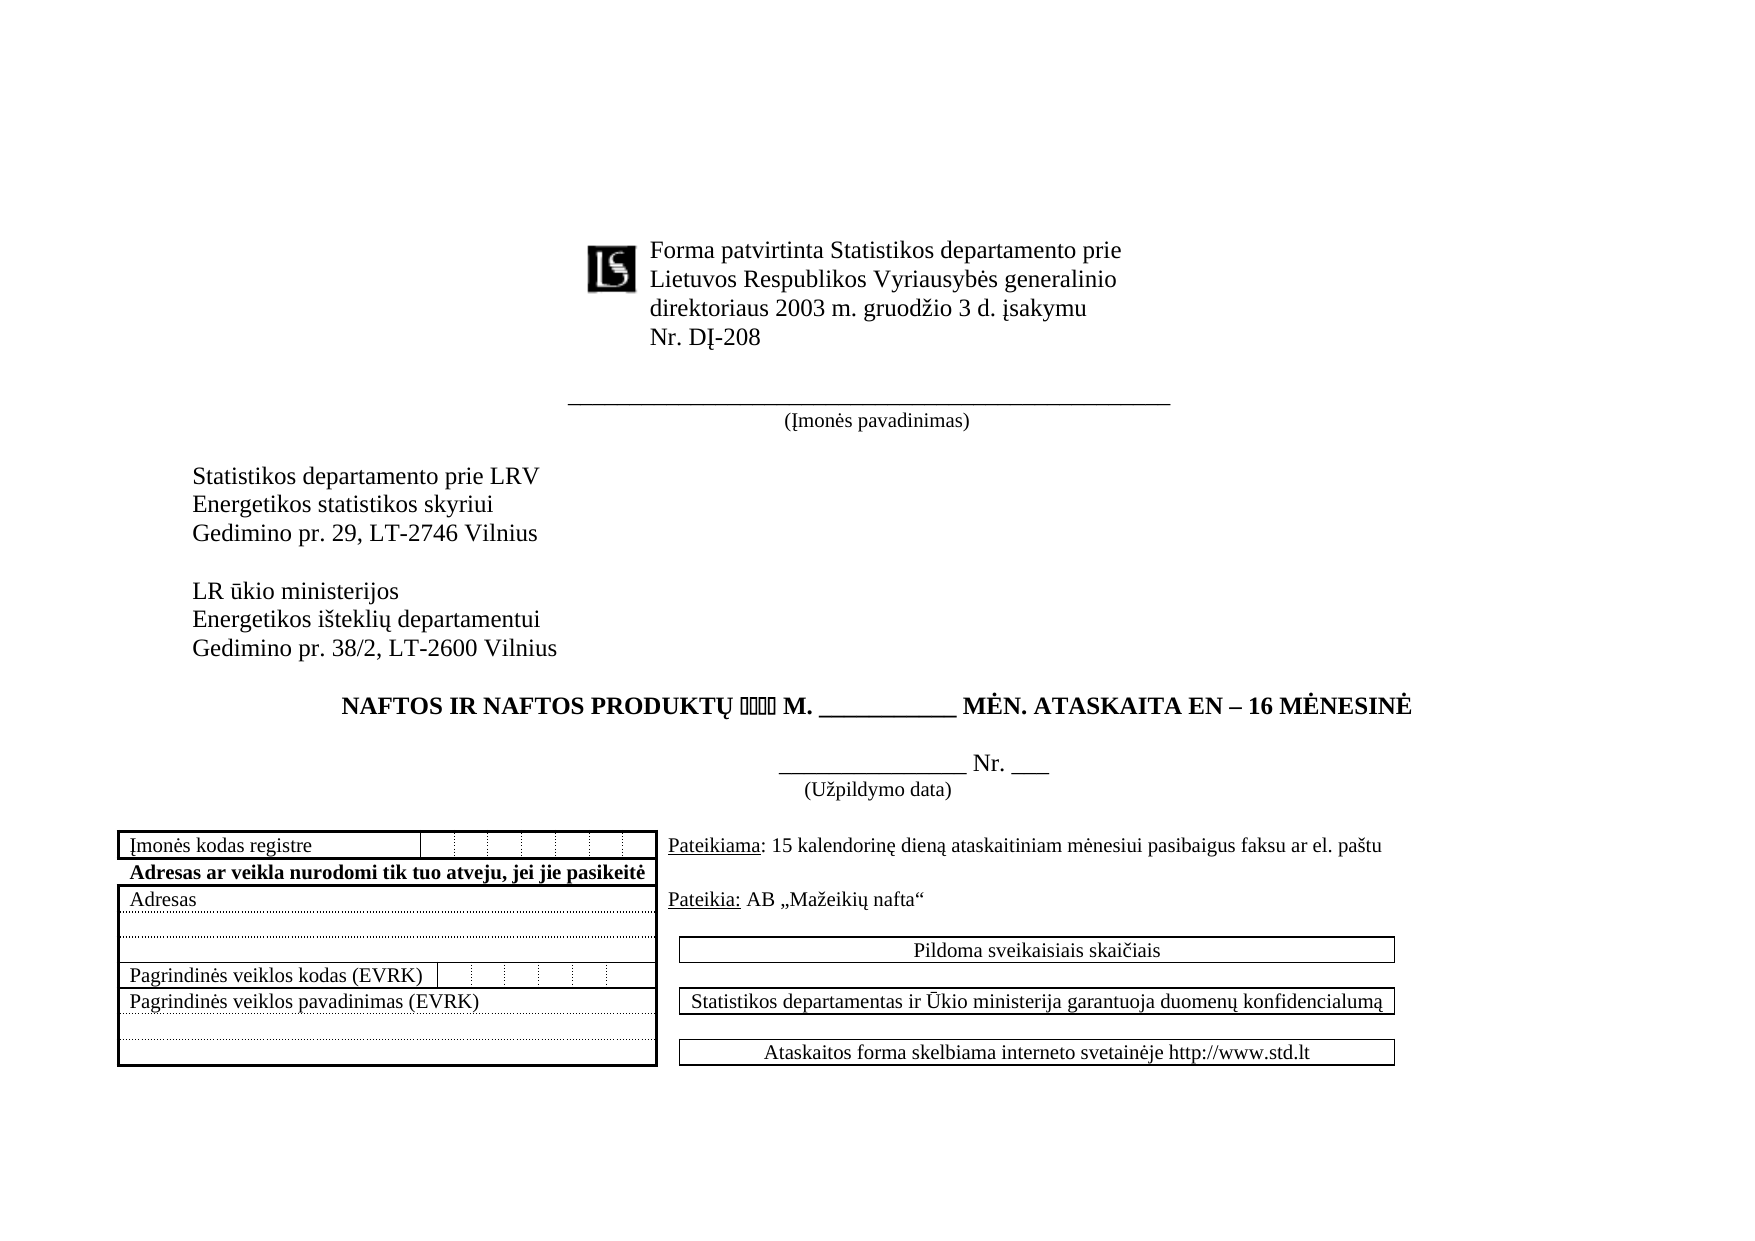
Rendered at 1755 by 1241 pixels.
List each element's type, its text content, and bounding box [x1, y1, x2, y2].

table_cell Pateikia: AB „Mažeikių nafta“ [658, 884, 1394, 911]
table_cell [658, 936, 679, 962]
table_cell [658, 987, 679, 1013]
table_cell [680, 1015, 1394, 1038]
table_cell [120, 1013, 655, 1038]
table_cell [438, 963, 471, 987]
table_cell [120, 936, 655, 962]
table_cell [120, 911, 655, 936]
table_header [522, 833, 555, 857]
text Energetikos statistikos skyriui [118, 489, 1636, 518]
table_cell [572, 963, 606, 987]
text Statistikos departamento prie LRV [118, 461, 1636, 489]
table_cell Pildoma sveikaisiais skaičiais [680, 938, 1394, 962]
text direktoriaus 2003 m. gruodžio 3 d. įsakymu [118, 293, 1636, 322]
table_header [488, 833, 522, 857]
text Forma patvirtinta Statistikos departamento prie [641, 235, 1636, 264]
text LR ūkio ministerijos [118, 576, 1636, 604]
table_cell [471, 963, 505, 987]
text Gedimino pr. 38/2, LT-2600 Vilnius [118, 633, 1636, 662]
text Lietuvos Respublikos Vyriausybės generalinio [641, 264, 1636, 293]
table_cell [606, 963, 655, 987]
table_header [589, 833, 623, 857]
table_cell [505, 963, 538, 987]
table_cell [120, 1039, 655, 1064]
text [118, 264, 585, 293]
table_cell [658, 1013, 679, 1038]
text (Įmonės pavadinimas) [118, 408, 1636, 432]
table_cell [658, 962, 1394, 987]
table_cell [680, 911, 1394, 936]
text Nr. DĮ-208 [118, 322, 1636, 350]
table_header Įmonės kodas registre [120, 833, 420, 857]
table_header Pateikiama: 15 kalendorinę dieną ataskaitiniam mėnesiui pasibaigus faksu ar el. paštu [658, 830, 1394, 884]
table_cell [658, 1039, 679, 1064]
table_cell [539, 963, 572, 987]
table_header [421, 833, 454, 857]
table_cell Adresas [120, 887, 655, 911]
text Energetikos išteklių departamentui [118, 604, 1636, 633]
table_cell Statistikos departamentas ir Ūkio ministerija garantuoja duomenų konfidencialumą [680, 989, 1394, 1013]
table_cell Pagrindinės veiklos pavadinimas (EVRK) [120, 989, 655, 1013]
table_header [623, 833, 655, 857]
text Gedimino pr. 29, LT-2746 Vilnius [118, 518, 1636, 547]
table_header [454, 833, 488, 857]
table_cell Adresas ar veikla nurodomi tik tuo atveju, jei jie pasikeitė [118, 860, 655, 884]
table_header [555, 833, 589, 857]
table_cell [658, 911, 679, 936]
text (Užpildymo data) [118, 777, 1636, 801]
text naftos ir naftos produktų  m. ___________ mėn. ataskaita en – 16 mėnesinė [118, 691, 1636, 719]
table_cell Pagrindinės veiklos kodas (EVRK) [120, 963, 437, 987]
text [118, 235, 585, 264]
text _______________ Nr. ___ [118, 748, 1636, 777]
table_cell Ataskaitos forma skelbiama interneto svetainėje http://www.std.lt [680, 1040, 1394, 1064]
